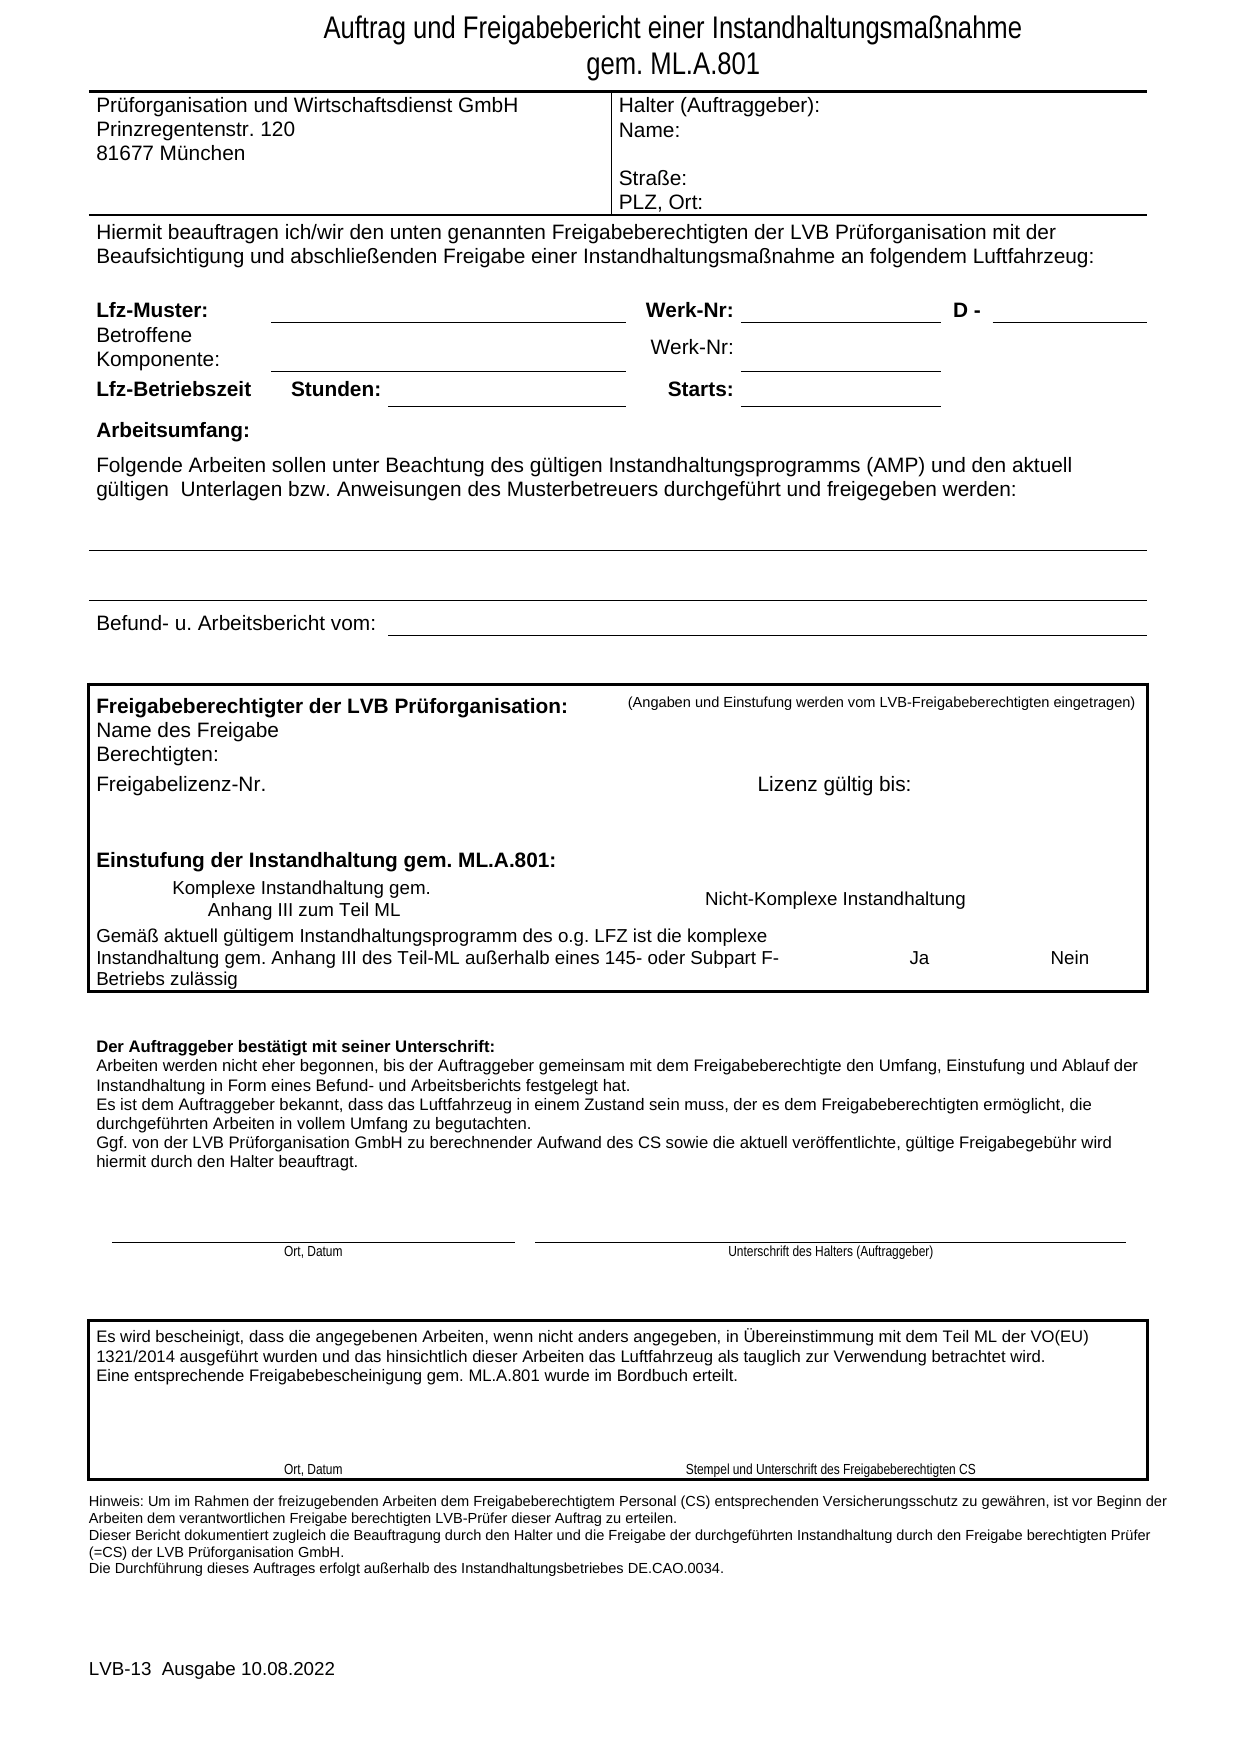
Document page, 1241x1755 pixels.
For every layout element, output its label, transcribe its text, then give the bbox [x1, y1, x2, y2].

table_cell [89, 1260, 112, 1319]
table_cell [90, 1390, 112, 1461]
table_cell Ja [846, 925, 997, 990]
table_cell [919, 766, 1146, 801]
table_cell [330, 766, 745, 801]
table_cell [993, 273, 1147, 322]
table_cell [1126, 1260, 1147, 1319]
table_cell [515, 1390, 535, 1461]
table_cell Der Auftraggeber bestätigt mit seiner Unterschrift: Arbeiten werden nicht eher begonnen, bis der Auftraggeber gemeinsam mit dem Freigabeberechtigte den Umfang, Einstufung und Ablauf der Instandhaltung in Form eines Befund- und Arbeitsberichts festgelegt hat. Es ist dem Auftraggeber bekannt, dass das Luftfahrzeug in einem Zustand sein muss, der es dem Freigabeberechtigten ermöglicht, die durchgeführten Arbeiten in vollem Umfang zu begutachten. Ggf. von der LVB Prüforganisation GmbH zu berechnender Aufwand des CS sowie die aktuell veröffentlichte, gültige Freigabegebühr wird hiermit durch den Halter beauftragt. [89, 1037, 1147, 1171]
table_header [89, 0, 199, 90]
table_cell [112, 1260, 514, 1319]
text Hinweis: Um im Rahmen der freizugebenden Arbeiten dem Freigabeberechtigtem Personal (CS) entsprechenden Versicherungsschutz zu gewähren, ist vor Beginn der Arbeiten dem verantwortlichen Freigabe berechtigten LVB-Prüfer dieser Auftrag zu erteilen. Dieser Bericht dokumentiert zugleich die Beauftragung durch den Halter und die Freigabe der durchgeführten Instandhaltung durch den Freigabe berechtigten Prüfer (=CS) der LVB Prüforganisation GmbH. Die Durchführung dieses Auftrages erfolgt außerhalb des Instandhaltungsbetriebes DE.CAO.0034. [89, 1493, 1181, 1577]
table_cell [1126, 1242, 1147, 1260]
table_cell [112, 1390, 514, 1461]
table_cell [1126, 1390, 1146, 1461]
table_cell Werk-Nr: [626, 273, 741, 322]
table_cell Name des Freigabe Berechtigten: [90, 718, 330, 766]
table_cell [388, 372, 626, 406]
table_cell [1054, 872, 1146, 925]
table_cell [535, 1390, 1126, 1461]
table_cell Freigabeberechtigter der LVB Prüforganisation: [90, 686, 616, 718]
table_cell Nicht-Komplexe Instandhaltung [616, 872, 1054, 925]
table_cell Stunden: [271, 372, 388, 406]
table_cell [89, 1242, 112, 1260]
table_cell [271, 323, 626, 371]
table_cell Lfz-Muster: [89, 273, 271, 322]
table_cell Name: Straße: PLZ, Ort: [612, 116, 1147, 214]
table_cell [941, 322, 1147, 371]
table_cell [515, 1242, 535, 1260]
table_cell Stempel und Unterschrift des Freigabeberechtigten CS [535, 1461, 1126, 1477]
table_cell Nein [997, 925, 1146, 990]
table_cell [89, 993, 1147, 1037]
table_cell Arbeitsumfang: [89, 406, 1147, 442]
table_cell Ort, Datum [112, 1243, 514, 1260]
table_cell Starts: [626, 371, 741, 406]
table_cell Gemäß aktuell gültigem Instandhaltungsprogramm des o.g. LFZ ist die komplexe Instandhaltung gem. Anhang III des Teil-ML außerhalb eines 145- oder Subpart F-Betriebs zulässig [90, 925, 846, 990]
table_cell [745, 718, 1146, 766]
table_cell [1126, 1171, 1147, 1242]
table_cell [1126, 1461, 1146, 1477]
table_cell [89, 1171, 112, 1242]
table_cell Freigabelizenz-Nr. [90, 766, 330, 801]
table_cell Lfz-Betriebszeit [89, 371, 271, 406]
table_cell [515, 1260, 535, 1319]
table_cell [535, 1171, 1126, 1242]
table_cell Komplexe Instandhaltung gem. Anhang III zum Teil ML [90, 872, 519, 925]
table_cell [388, 601, 1147, 635]
table_cell [89, 501, 1147, 550]
table_cell [330, 718, 745, 766]
table_cell [271, 273, 626, 322]
table_cell Folgende Arbeiten sollen unter Beachtung des gültigen Instandhaltungsprogramms (AMP) und den aktuell gültigen Unterlagen bzw. Anweisungen des Musterbetreuers durchgeführt und freigegeben werden: [89, 442, 1147, 501]
table_cell [741, 372, 941, 406]
table_cell [90, 801, 1146, 837]
table_cell D - [941, 273, 992, 322]
table_cell [941, 371, 1147, 406]
table_cell Lizenz gültig bis: [745, 766, 919, 801]
table_cell Unterschrift des Halters (Auftraggeber) [535, 1243, 1126, 1260]
table_cell Prüforganisation und Wirtschaftsdienst GmbH Prinzregentenstr. 120 81677 München [89, 93, 611, 214]
table_cell [741, 273, 941, 322]
table_cell [515, 1171, 535, 1242]
table_cell Befund- u. Arbeitsbericht vom: [89, 601, 388, 635]
table_cell Hiermit beauftragen ich/wir den unten genannten Freigabeberechtigten der LVB Prüforganisation mit der Beaufsichtigung und abschließenden Freigabe einer Instandhaltungsmaßnahme an folgendem Luftfahrzeug: [89, 216, 1147, 273]
table_cell [89, 551, 1147, 600]
table_cell Einstufung der Instandhaltung gem. ML.A.801: [90, 837, 1146, 872]
table_cell [519, 872, 616, 925]
table_cell Es wird bescheinigt, dass die angegebenen Arbeiten, wenn nicht anders angegeben, in Übereinstimmung mit dem Teil ML der VO(EU) 1321/2014 ausgeführt wurden und das hinsichtlich dieser Arbeiten das Luftfahrzeug als tauglich zur Verwendung betrachtet wird. Eine entsprechende Freigabebescheinigung gem. ML.A.801 wurde im Bordbuch erteilt. [90, 1322, 1146, 1390]
table_cell [515, 1461, 535, 1477]
table_cell [535, 1260, 1126, 1319]
table_cell [90, 1461, 112, 1477]
table_cell [89, 635, 1147, 682]
table_cell Betroffene Komponente: [89, 322, 271, 371]
table_cell Ort, Datum [112, 1461, 514, 1477]
table_cell (Angaben und Einstufung werden vom LVB-Freigabeberechtigten eingetragen) [616, 686, 1146, 718]
table_cell Halter (Auftraggeber): [612, 93, 1147, 116]
table_cell Werk-Nr: [626, 322, 741, 371]
table_cell [741, 323, 941, 371]
table_cell [112, 1171, 514, 1242]
table_header Auftrag und Freigabebericht einer Instandhaltungsmaßnahme gem. ML.A.801 [199, 0, 1147, 90]
